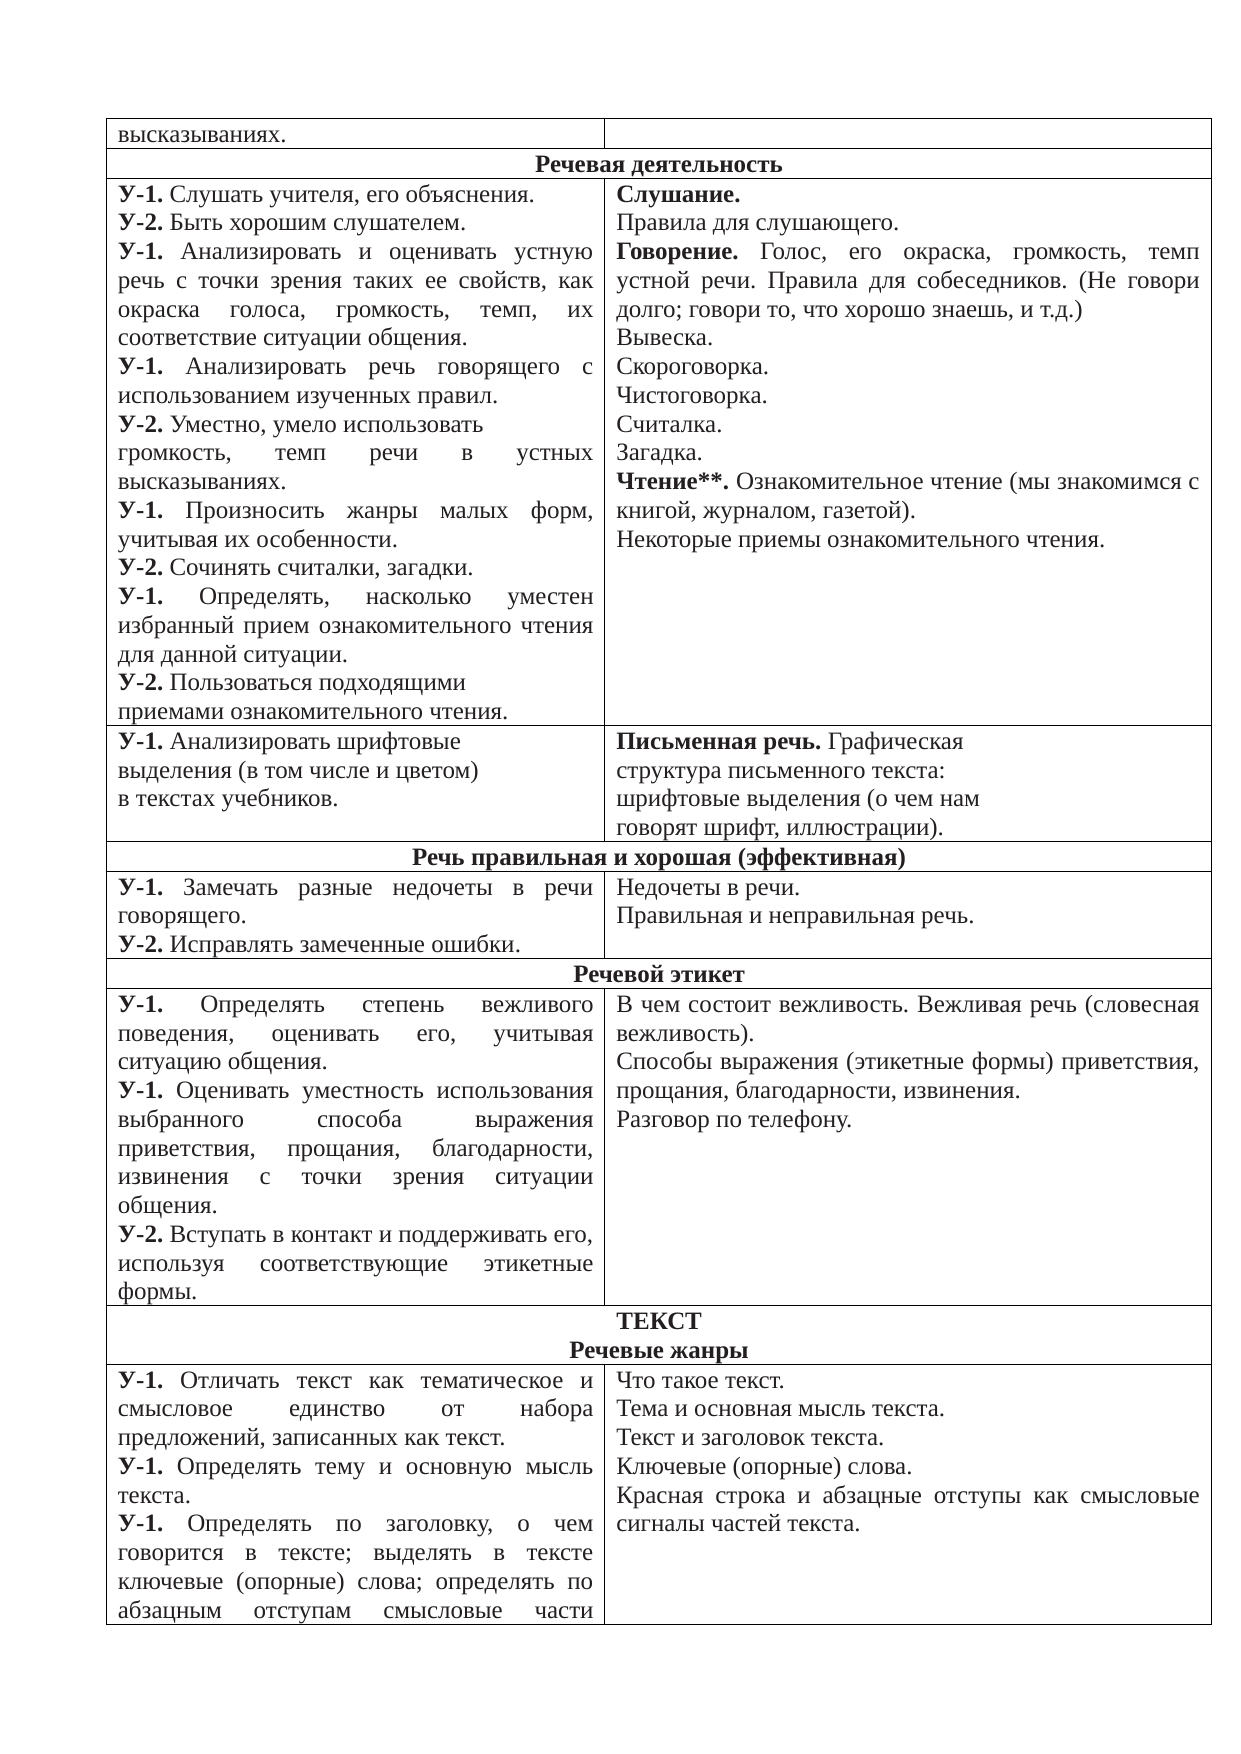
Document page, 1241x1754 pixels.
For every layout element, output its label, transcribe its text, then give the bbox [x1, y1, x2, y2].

table_cell Речевой этикет [107, 959, 1211, 988]
table_cell Письменная речь. Графическая структура письменного текста: шрифтовые выделения (о чем нам говорят шрифт, иллюстрации). [605, 726, 1211, 841]
table_cell У-1. Анализировать шрифтовые выделения (в том числе и цветом) в текстах учебников. [107, 726, 604, 841]
table_cell У-1. Замечать разные недочеты в речи говорящего. У-2. Исправлять замеченные ошибки. [107, 872, 604, 958]
table_cell Недочеты в речи. Правильная и неправильная речь. [605, 872, 1211, 958]
table_cell Речевая деятельность [107, 149, 1211, 178]
table_cell Речь правильная и хорошая (эффективная) [107, 842, 1211, 871]
table_cell У-1. Слушать учителя, его объяснения. У-2. Быть хорошим слушателем. У-1. Анализировать и оценивать устную речь с точки зрения таких ее свойств, как окраска голоса, громкость, темп, их соответствие ситуации общения. У-1. Анализировать речь говорящего с использованием изученных правил. У-2. Уместно, умело использовать громкость, темп речи в устных высказываниях. У-1. Произносить жанры малых форм, учитывая их особенности. У-2. Сочинять считалки, загадки. У-1. Определять, насколько уместен избранный прием ознакомительного чтения для данной ситуации. У-2. Пользоваться подходящими приемами ознакомительного чтения. [107, 179, 604, 725]
table_cell ТЕКСТ Речевые жанры [107, 1306, 1211, 1364]
table_cell [605, 119, 1211, 148]
table_cell В чем состоит вежливость. Вежливая речь (словесная вежливость). Способы выражения (этикетные формы) приветствия, прощания, благодарности, извинения. Разговор по телефону. [605, 989, 1211, 1305]
table_cell Что такое текст. Тема и основная мысль текста. Текст и заголовок текста. Ключевые (опорные) слова. Красная строка и абзацные отступы как смысловые сигналы частей текста. [605, 1365, 1211, 1623]
table_cell высказываниях. [107, 119, 604, 148]
table_cell У-1. Определять степень вежливого поведения, оценивать его, учитывая ситуацию общения. У-1. Оценивать уместность использования выбранного способа выражения приветствия, прощания, благодарности, извинения с точки зрения ситуации общения. У-2. Вступать в контакт и поддерживать его, используя соответствующие этикетные формы. [107, 989, 604, 1305]
table_cell У-1. Отличать текст как тематическое и смысловое единство от набора предложений, записанных как текст. У-1. Определять тему и основную мысль текста. У-1. Определять по заголовку, о чем говорится в тексте; выделять в тексте ключевые (опорные) слова; определять по абзацным отступам смысловые части [107, 1365, 604, 1623]
table_cell Слушание. Правила для слушающего. Говорение. Голос, его окраска, громкость, темп устной речи. Правила для собеседников. (Не говори долго; говори то, что хорошо знаешь, и т.д.) Вывеска. Скороговорка. Чистоговорка. Считалка. Загадка. Чтение**. Ознакомительное чтение (мы знакомимся с книгой, журналом, газетой). Некоторые приемы ознакомительного чтения. [605, 179, 1211, 725]
